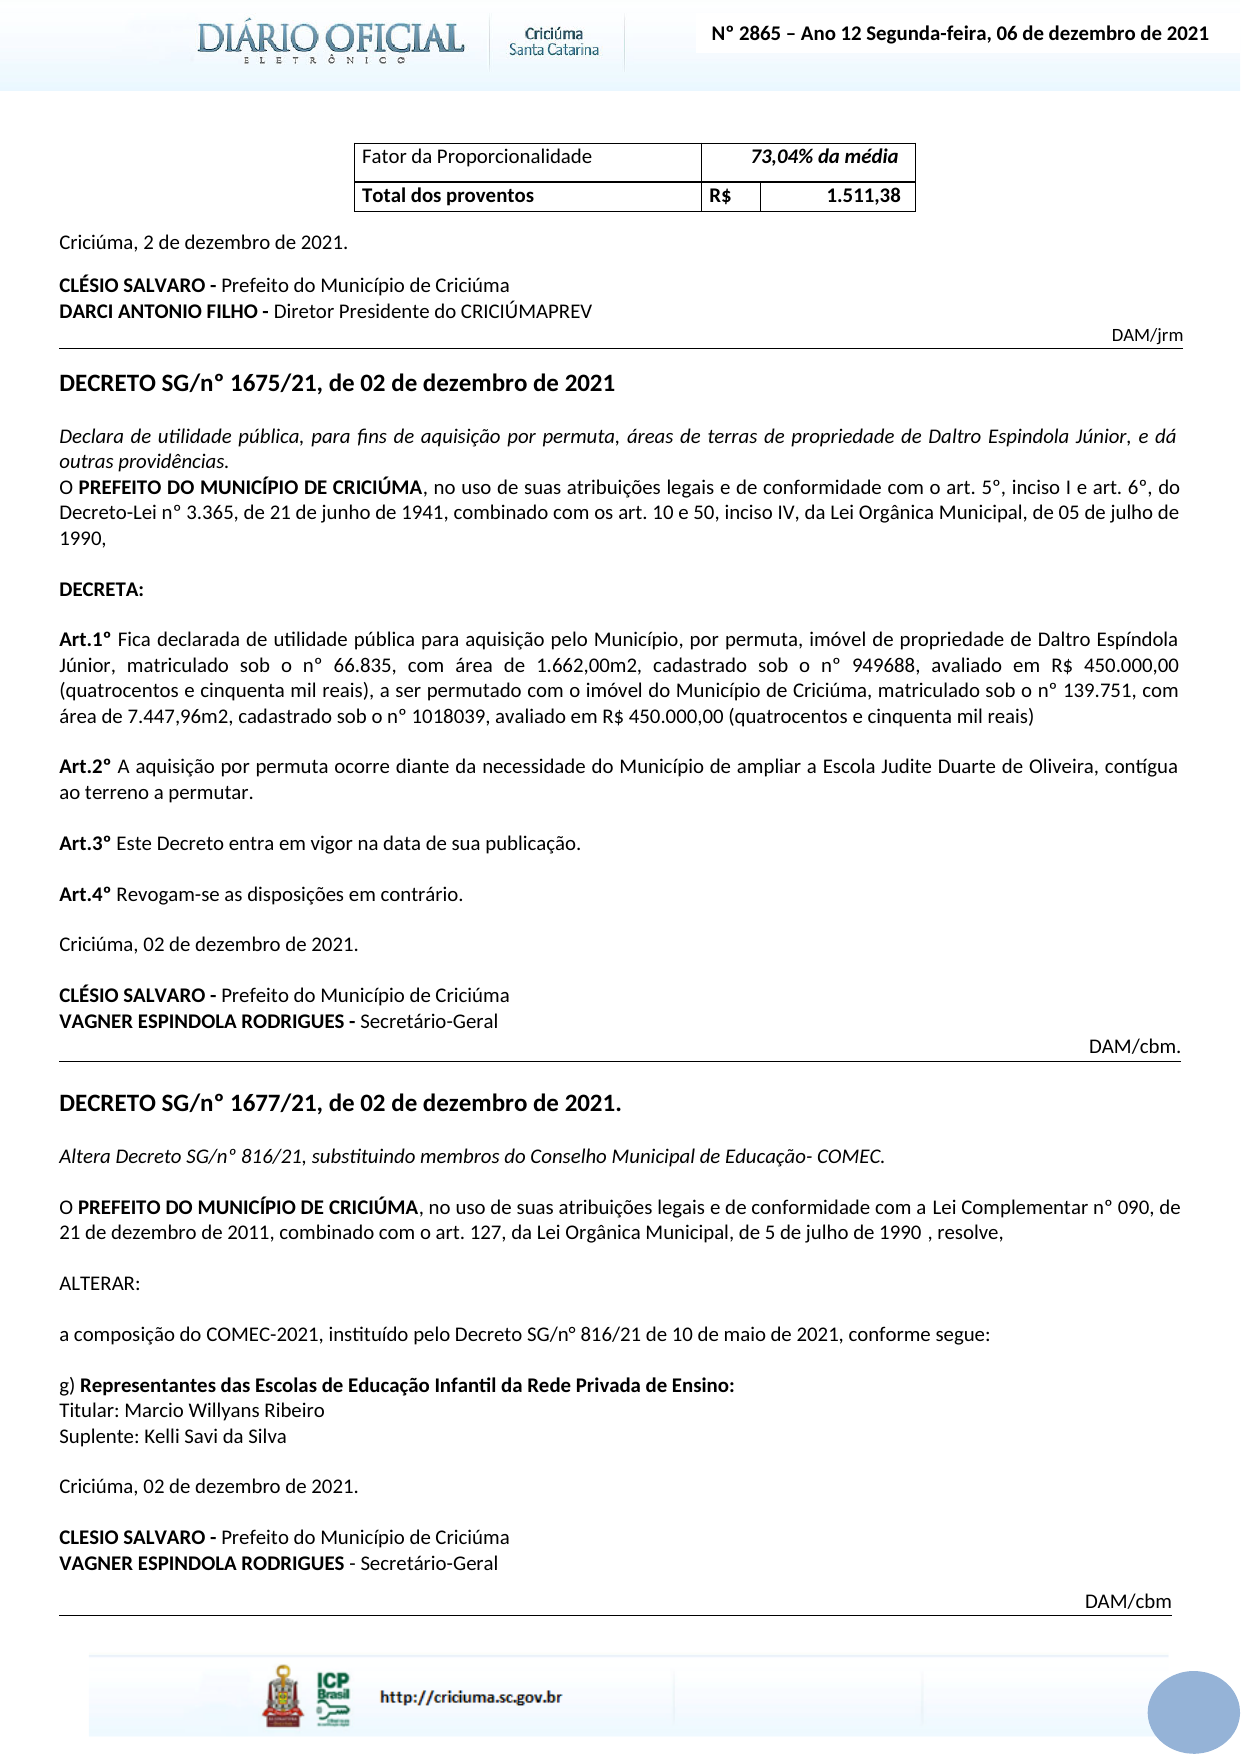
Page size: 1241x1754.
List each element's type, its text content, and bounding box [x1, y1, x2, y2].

text VAGNER ESPINDOLA RODRIGUES - Secretário-Geral [59, 1550, 1240, 1575]
text Criciúma, 02 de dezembro de 2021. [59, 932, 1181, 957]
text Declara de utilidade pública, para fins de aquisição por permuta, áreas de terras de propriedade de Daltro Espindola Júnior, e dá outras providências. [59, 423, 1181, 474]
text DAM/cbm. [59, 1033, 1181, 1061]
text CLÉSIO SALVARO - Prefeito do Município de Criciúma [59, 273, 1240, 298]
text DARCI ANTONIO FILHO - Diretor Presidente do CRICIÚMAPREV [59, 298, 1240, 323]
text Altera Decreto SG/nº 816/21, substituindo membros do Conselho Municipal de Educação- COMEC. [59, 1143, 1196, 1169]
text ALTERAR: [59, 1270, 1181, 1296]
text DAM/cbm [59, 1588, 1172, 1615]
text DECRETO SG/nº 1675/21, de 02 de dezembro de 2021 [59, 367, 1178, 398]
text Art.3º Este Decreto entra em vigor na data de sua publicação. [59, 830, 1181, 855]
text a composição do COMEC-2021, instituído pelo Decreto SG/n° 816/21 de 10 de maio de 2021, conforme segue: [59, 1321, 1181, 1347]
text CLESIO SALVARO - Prefeito do Município de Criciúma [59, 1524, 1240, 1550]
text DAM/jrm [59, 323, 1183, 348]
table_cell R$ [702, 183, 760, 211]
text CLÉSIO SALVARO - Prefeito do Município de Criciúma [59, 982, 1181, 1008]
text Titular: Marcio Willyans Ribeiro [59, 1397, 1181, 1423]
text O PREFEITO DO MUNICÍPIO DE CRICIÚMA, no uso de suas atribuições legais e de conformidade com a Lei Complementar nº 090, de 21 de dezembro de 2011, combinado com o art. 127, da Lei Orgânica Municipal, de 5 de julho de 1990 , resolve, [59, 1194, 1181, 1245]
text O PREFEITO DO MUNICÍPIO DE CRICIÚMA, no uso de suas atribuições legais e de conformidade com o art. 5º, inciso I e art. 6º, do Decreto-Lei nº 3.365, de 21 de junho de 1941, combinado com os art. 10 e 50, inciso IV, da Lei Orgânica Municipal, de 05 de julho de 1990, [59, 474, 1181, 550]
text DECRETA: [59, 576, 1181, 601]
text DECRETO SG/nº 1677/21, de 02 de dezembro de 2021. [59, 1087, 1183, 1118]
table_header 73,04% da média [702, 144, 915, 181]
text Art.1º Fica declarada de utilidade pública para aquisição pelo Município, por permuta, imóvel de propriedade de Daltro Espíndola Júnior, matriculado sob o nº 66.835, com área de 1.662,00m2, cadastrado sob o nº 949688, avaliado em R$ 450.000,00 (quatrocentos e cinquenta mil reais), a ser permutado com o imóvel do Município de Criciúma, matriculado sob o nº 139.751, com área de 7.447,96m2, cadastrado sob o nº 1018039, avaliado em R$ 450.000,00 (quatrocentos e cinquenta mil reais) [59, 627, 1181, 728]
text Suplente: Kelli Savi da Silva [59, 1423, 1181, 1448]
table_cell 1.511,38 [761, 183, 915, 211]
table_header Fator da Proporcionalidade [355, 144, 701, 181]
text Criciúma, 2 de dezembro de 2021. [59, 229, 1183, 255]
text g) Representantes das Escolas de Educação Infantil da Rede Privada de Ensino: [59, 1372, 1181, 1397]
text VAGNER ESPINDOLA RODRIGUES - Secretário-Geral [59, 1008, 1181, 1033]
text Criciúma, 02 de dezembro de 2021. [59, 1474, 1181, 1499]
text Art.4º Revogam-se as disposições em contrário. [59, 881, 1181, 906]
table_cell Total dos proventos [355, 183, 701, 211]
text Art.2º A aquisição por permuta ocorre diante da necessidade do Município de ampliar a Escola Judite Duarte de Oliveira, contígua ao terreno a permutar. [59, 754, 1181, 804]
